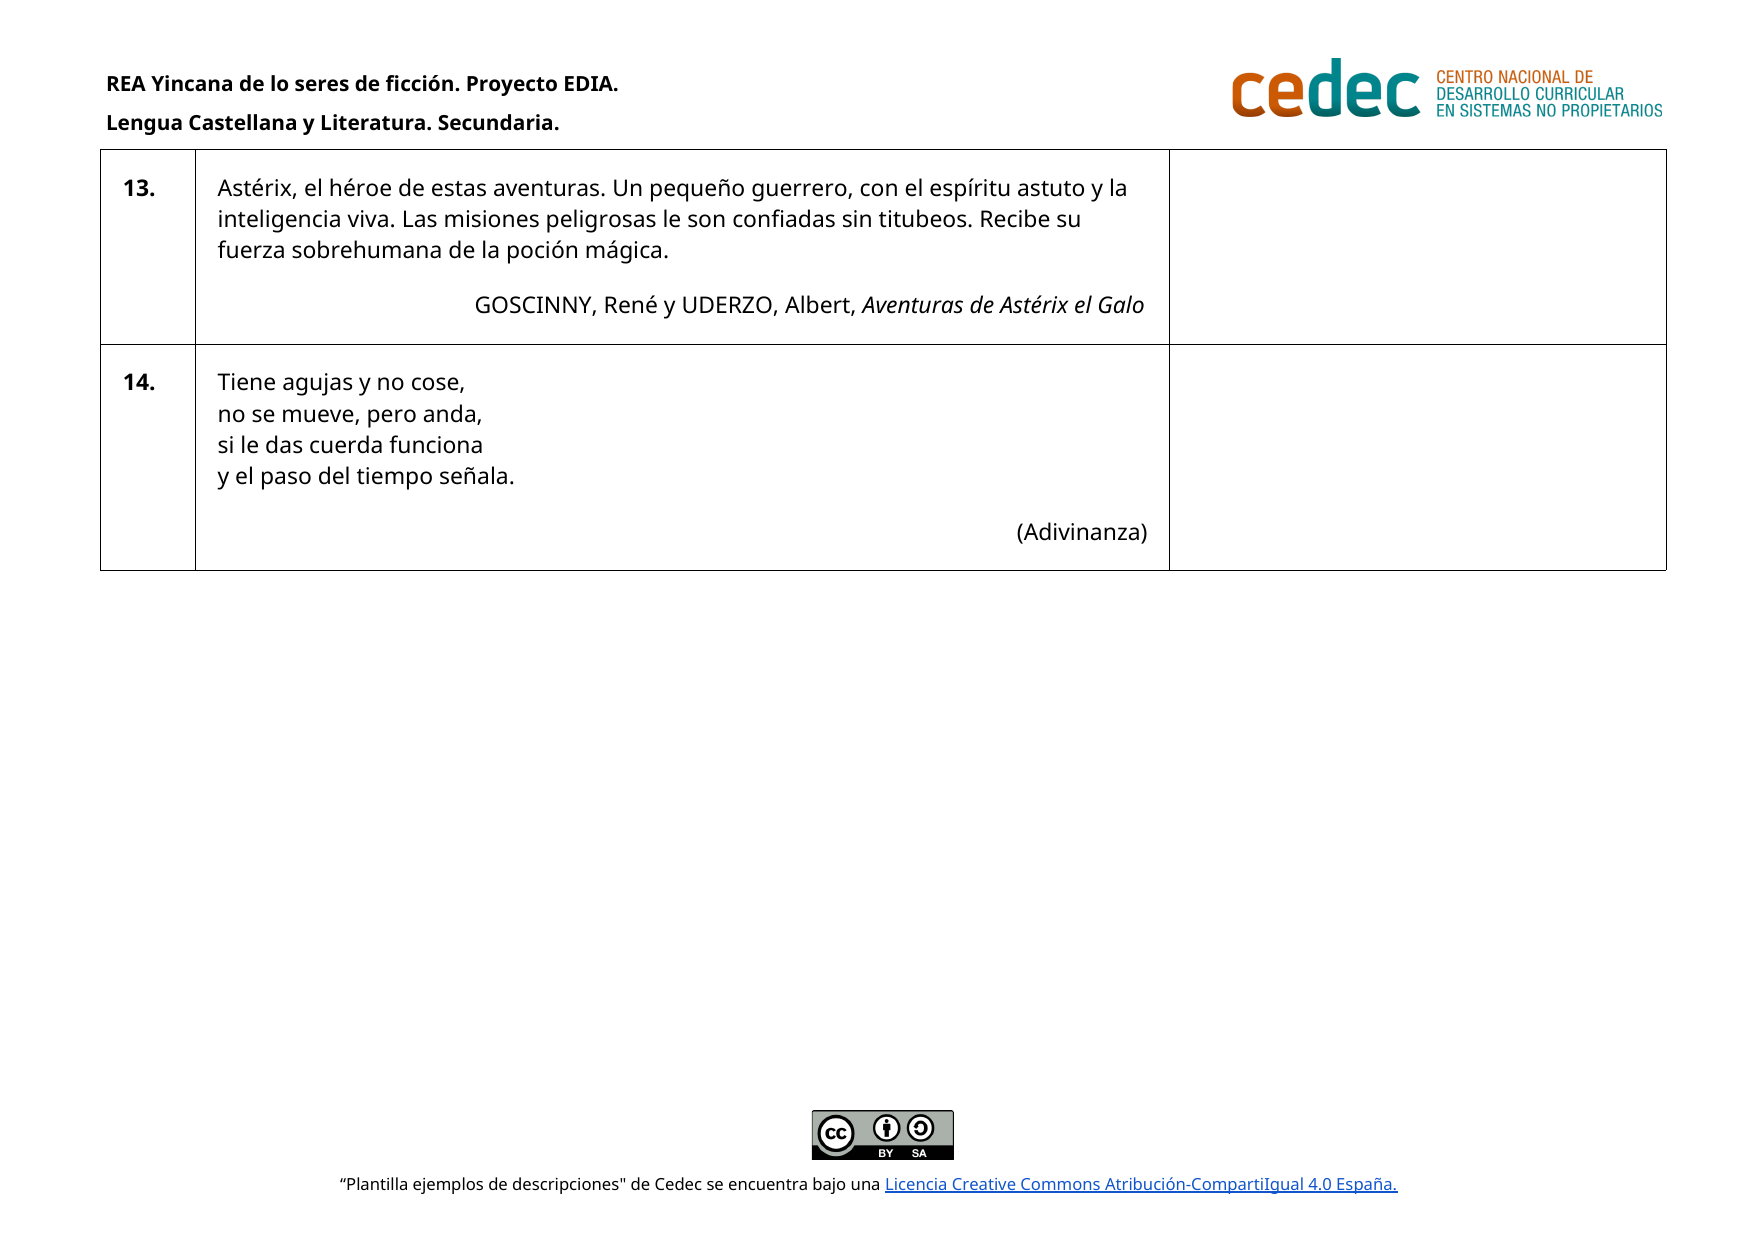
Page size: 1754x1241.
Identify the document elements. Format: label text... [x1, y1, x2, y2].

table_cell Tiene agujas y no cose, no se mueve, pero anda, si le das cuerda funciona y el paso del tiempo señala. (Adivinanza) [196, 345, 1169, 569]
picture [811, 1110, 954, 1160]
table_cell 13. [101, 150, 195, 343]
table_cell [1170, 345, 1666, 569]
table_cell 14. [101, 345, 195, 569]
picture [1232, 58, 1662, 117]
table_cell Astérix, el héroe de estas aventuras. Un pequeño guerrero, con el espíritu astuto y la inteligencia viva. Las misiones peligrosas le son confiadas sin titubeos. Recibe su fuerza sobrehumana de la poción mágica. GOSCINNY, René y UDERZO, Albert, Aventuras de Astérix el Galo [196, 150, 1169, 343]
table_cell [1170, 150, 1666, 343]
